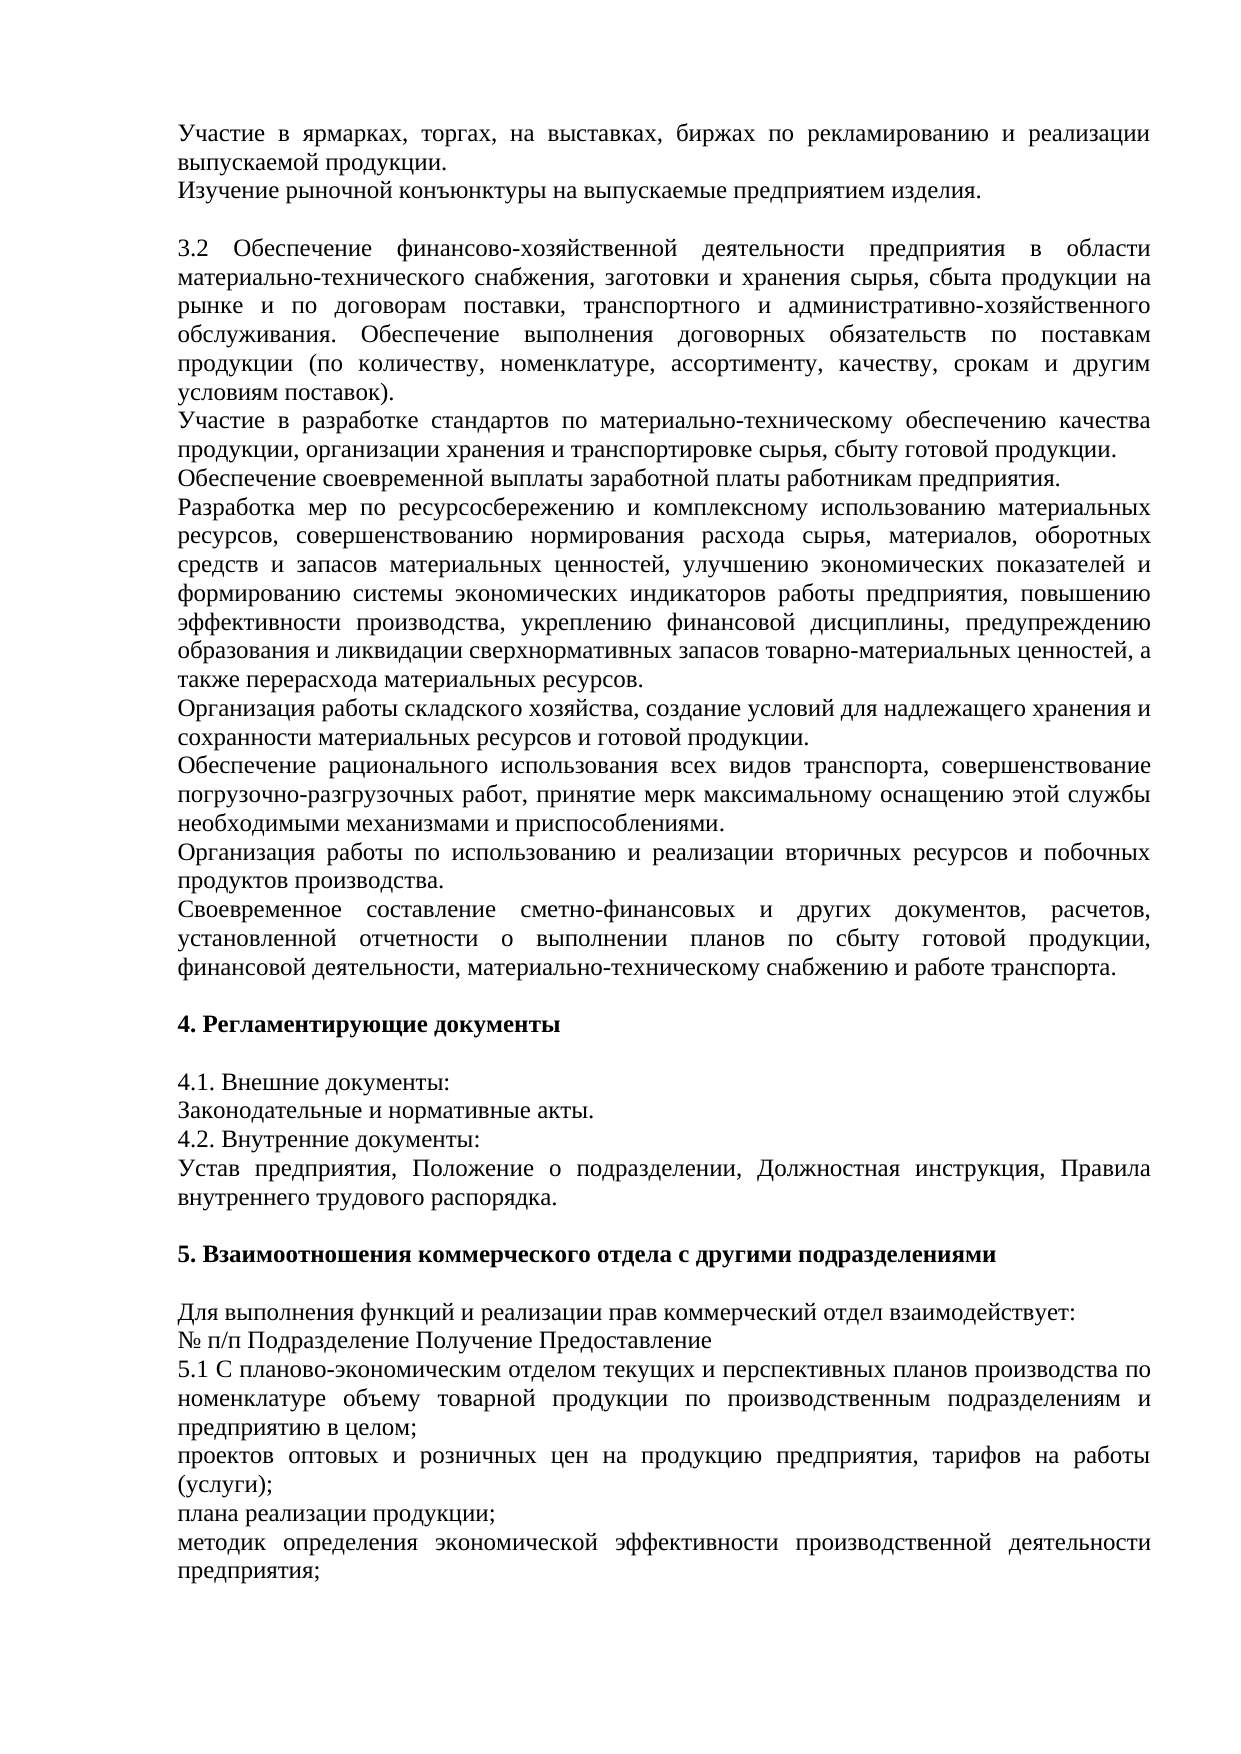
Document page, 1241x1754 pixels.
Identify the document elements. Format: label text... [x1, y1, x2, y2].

text Устав предприятия, Положение о подразделении, Должностная инструкция, Правила внутреннего трудового распорядка. [177, 1153, 1152, 1211]
text плана реализации продукции; [177, 1498, 1152, 1527]
text Участие в разработке стандартов по материально-техническому обеспечению качества продукции, организации хранения и транспортировке сырья, сбыту готовой продукции. [177, 406, 1152, 463]
text Своевременное составление сметно-финансовых и других документов, расчетов, установленной отчетности о выполнении планов по сбыту готовой продукции, финансовой деятельности, материально-техническому снабжению и работе транспорта. [177, 894, 1152, 981]
text 5.1 С планово-экономическим отделом текущих и перспективных планов производства по номенклатуре объему товарной продукции по производственным подразделениям и предприятию в целом; [177, 1354, 1152, 1441]
text Изучение рыночной конъюнктуры на выпускаемые предприятием изделия. [177, 176, 1152, 204]
text методик определения экономической эффективности производственной деятельности предприятия; [177, 1527, 1152, 1584]
text Организация работы складского хозяйства, создание условий для надлежащего хранения и сохранности материальных ресурсов и готовой продукции. [177, 693, 1152, 751]
text № п/п Подразделение Получение Предоставление [177, 1326, 1152, 1354]
text 4.2. Внутренние документы: [177, 1124, 1152, 1153]
text 3.2 Обеспечение финансово-хозяйственной деятельности предприятия в области материально-технического снабжения, заготовки и хранения сырья, сбыта продукции на рынке и по договорам поставки, транспортного и административно-хозяйственного обслуживания. Обеспечение выполнения договорных обязательств по поставкам продукции (по количеству, номенклатуре, ассортименту, качеству, срокам и другим условиям поставок). [177, 233, 1152, 406]
text 5. Взаимоотношения коммерческого отдела с другими подразделениями [177, 1239, 1152, 1268]
text Обеспечение рационального использования всех видов транспорта, совершенствование погрузочно-разгрузочных работ, принятие мерк максимальному оснащению этой службы необходимыми механизмами и приспособлениями. [177, 751, 1152, 837]
text Для выполнения функций и реализации прав коммерческий отдел взаимодействует: [177, 1297, 1152, 1326]
text Участие в ярмарках, торгах, на выставках, биржах по рекламированию и реализации выпускаемой продукции. [177, 118, 1152, 176]
text Обеспечение своевременной выплаты заработной платы работникам предприятия. [177, 463, 1152, 492]
text Разработка мер по ресурсосбережению и комплексному использованию материальных ресурсов, совершенствованию нормирования расхода сырья, материалов, оборотных средств и запасов материальных ценностей, улучшению экономических показателей и формированию системы экономических индикаторов работы предприятия, повышению эффективности производства, укреплению финансовой дисциплины, предупреждению образования и ликвидации сверхнормативных запасов товарно-материальных ценностей, а также перерасхода материальных ресурсов. [177, 492, 1152, 693]
text 4. Регламентирующие документы [177, 1009, 1152, 1038]
text Организация работы по использованию и реализации вторичных ресурсов и побочных продуктов производства. [177, 837, 1152, 894]
text проектов оптовых и розничных цен на продукцию предприятия, тарифов на работы (услуги); [177, 1441, 1152, 1498]
text Законодательные и нормативные акты. [177, 1096, 1152, 1124]
text 4.1. Внешние документы: [177, 1067, 1152, 1096]
